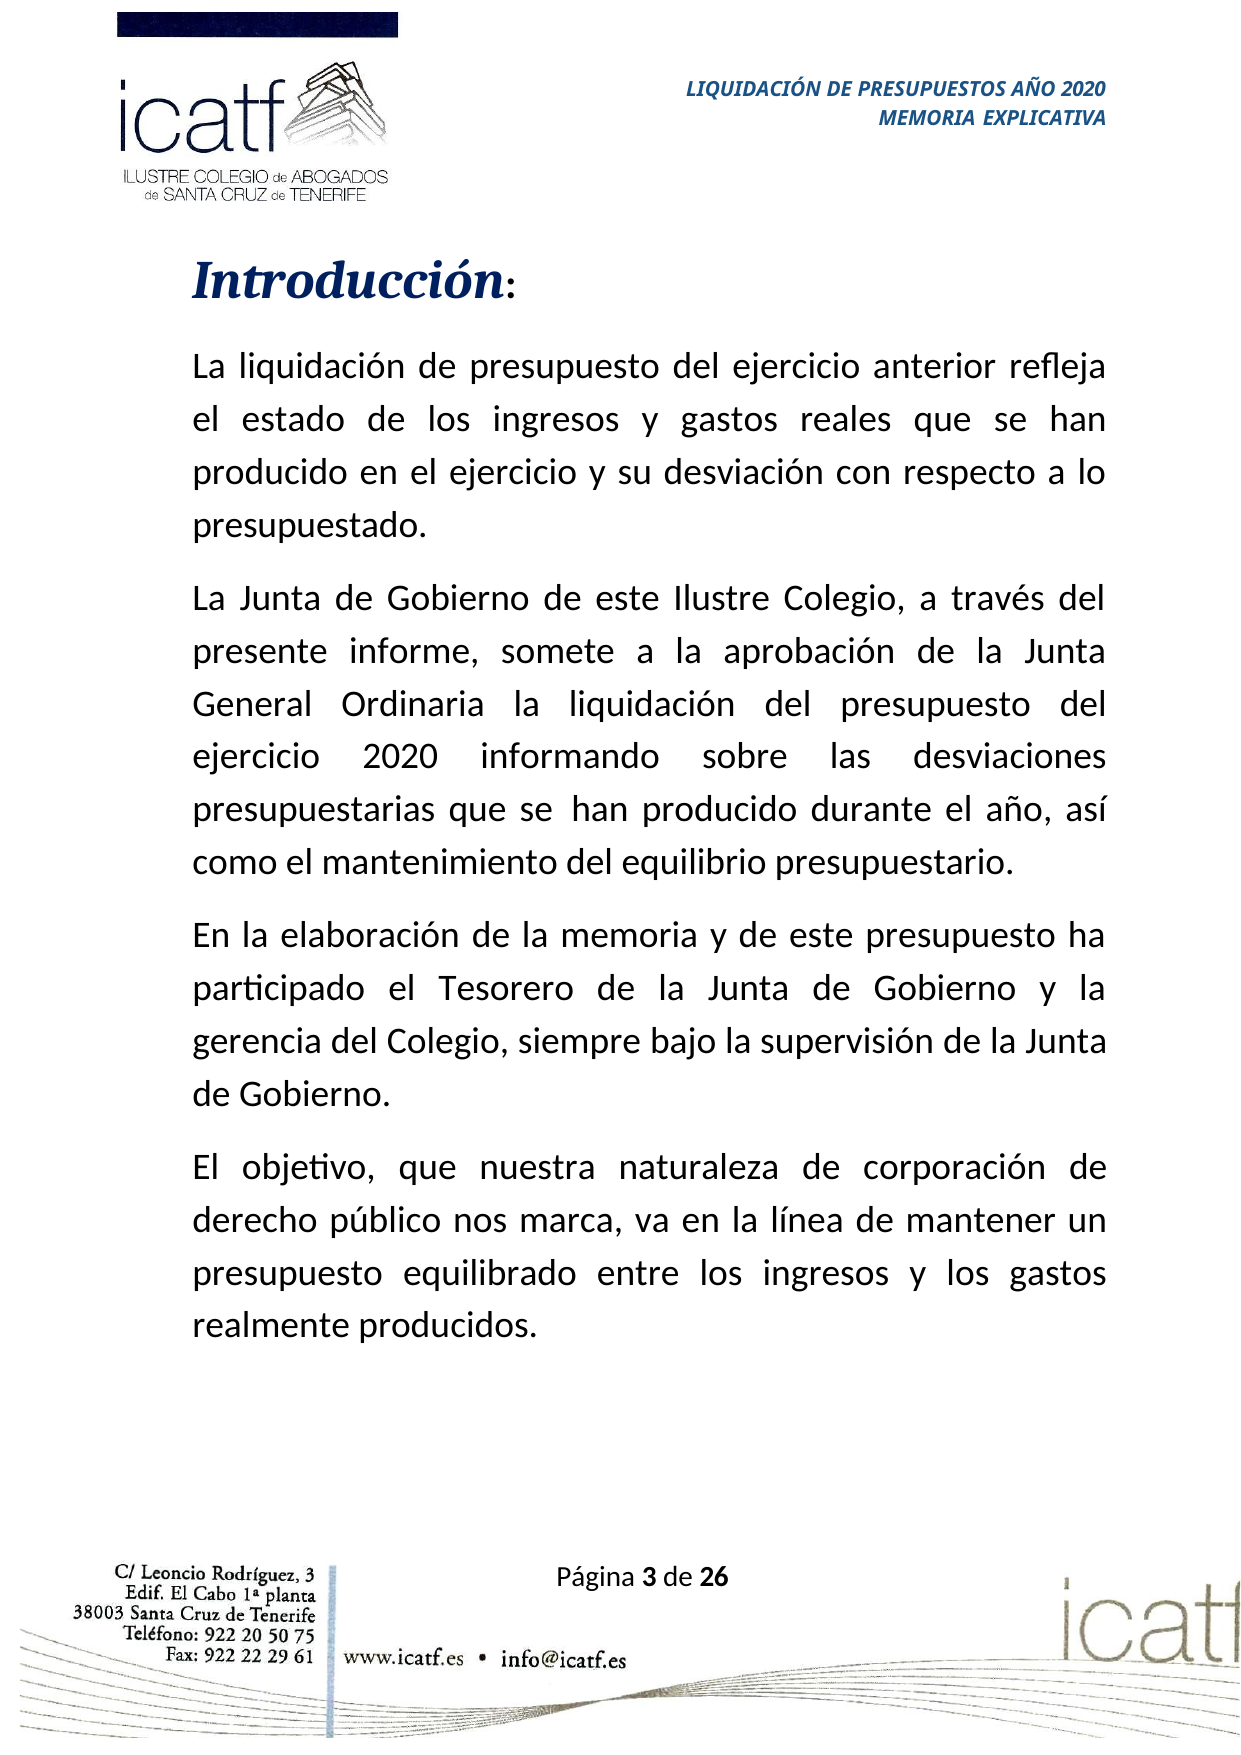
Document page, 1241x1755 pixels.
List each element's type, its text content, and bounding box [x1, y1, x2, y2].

subtitle Introducción: [192, 249, 1152, 312]
text En la elaboración de la memoria y de este presupuesto ha participado el Tesorero de la Junta de Gobierno y la gerencia del Colegio, siempre bajo la supervisión de la Junta de Gobierno. [192, 911, 1108, 1115]
text El objetivo, que nuestra naturaleza de corporación de derecho público nos marca, va en la línea de mantener un presupuesto equilibrado entre los ingresos y los gastos realmente producidos. [192, 1143, 1108, 1347]
text La Junta de Gobierno de este Ilustre Colegio, a través del presente informe, somete a la aprobación de la Junta General Ordinaria la liquidación del presupuesto del ejercicio 2020 informando sobre las desviaciones presupuestarias que se han producido durante el año, así como el mantenimiento del equilibrio presupuestario. [192, 574, 1108, 884]
text La liquidación de presupuesto del ejercicio anterior refleja el estado de los ingresos y gastos reales que se han producido en el ejercicio y su desviación con respecto a lo presupuestado. [192, 342, 1108, 546]
